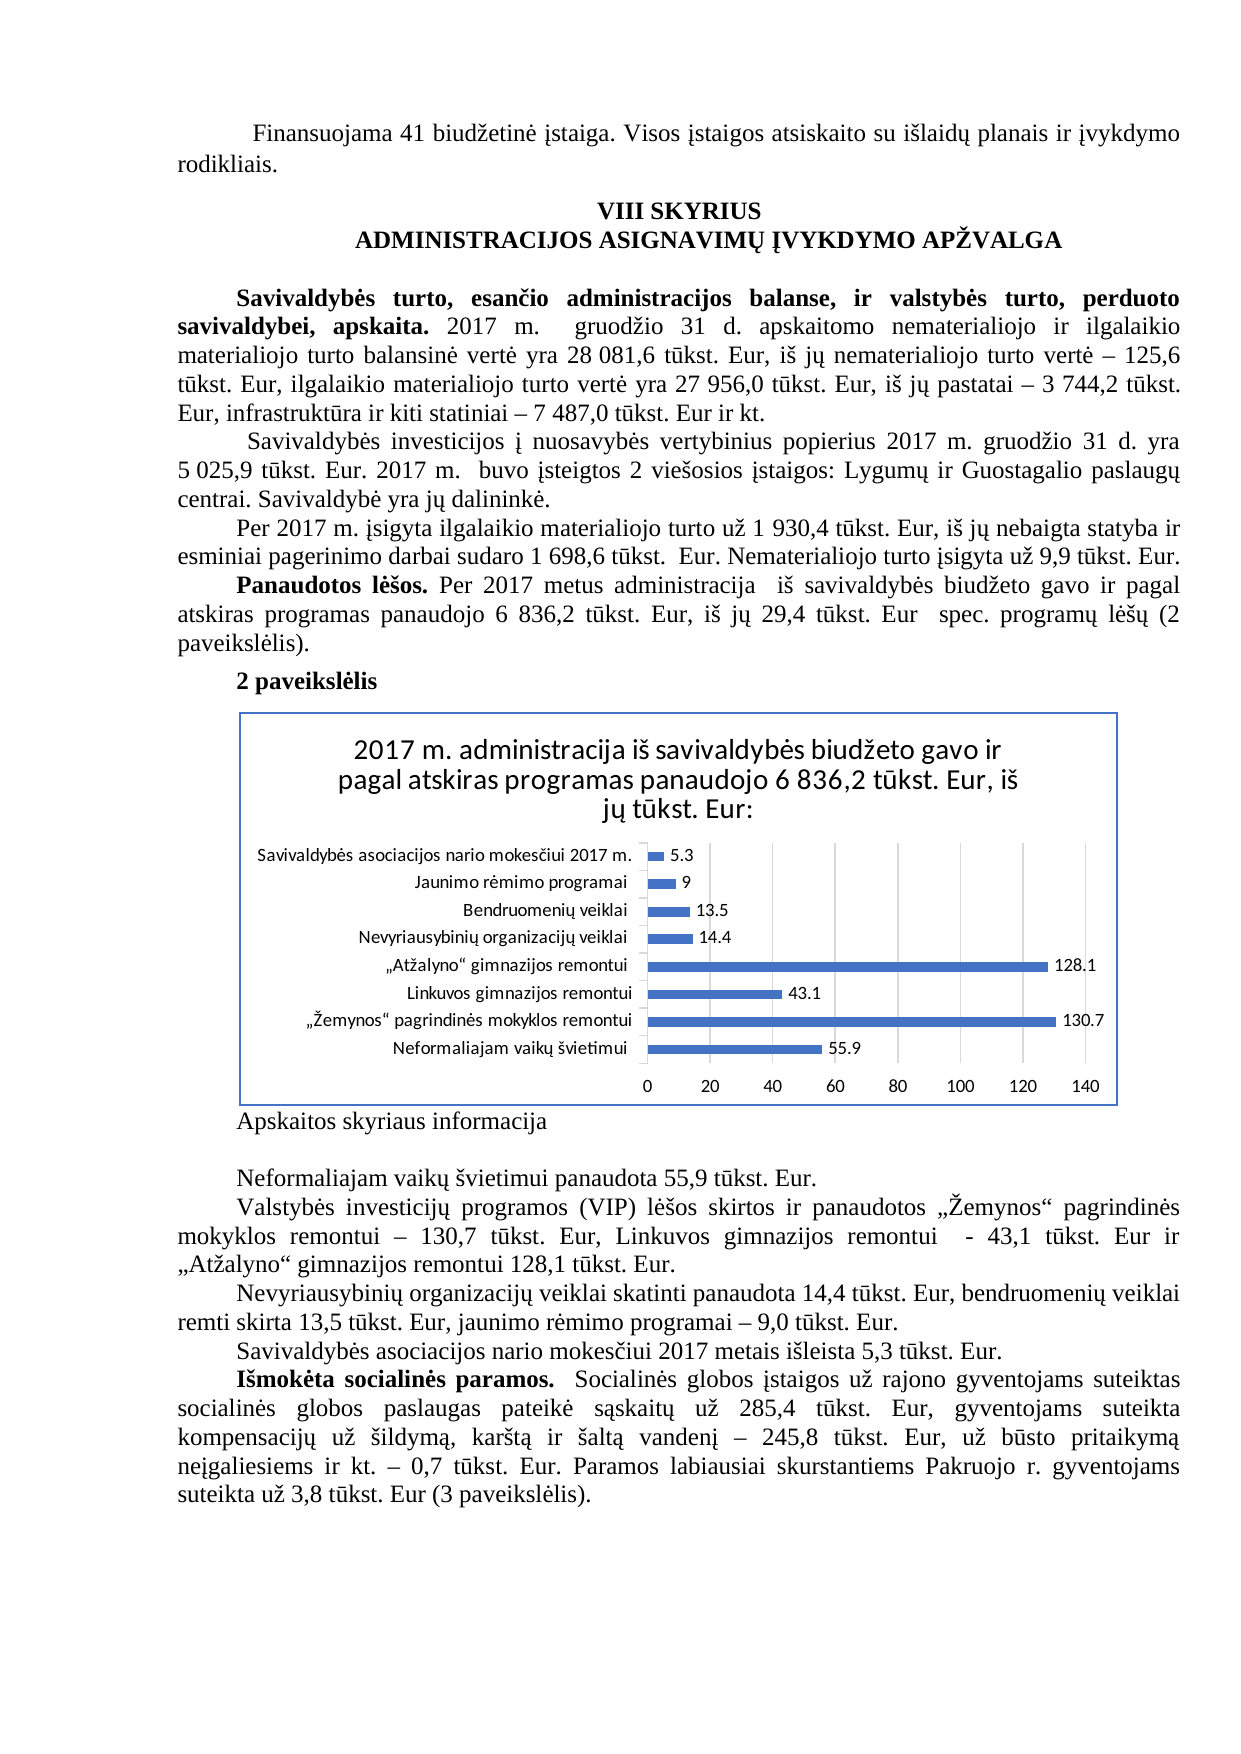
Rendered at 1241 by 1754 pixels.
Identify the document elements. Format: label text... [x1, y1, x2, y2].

text Panaudotos lėšos. Per 2017 metus administracija iš savivaldybės biudžeto gavo ir pagal atskiras programas panaudojo 6 836,2 tūkst. Eur, iš jų 29,4 tūkst. Eur spec. programų lėšų (2 paveikslėlis). [177, 570, 1181, 656]
text Išmokėta socialinės paramos. Socialinės globos įstaigos už rajono gyventojams suteiktas socialinės globos paslaugas pateikė sąskaitų už 285,4 tūkst. Eur, gyventojams suteikta kompensacijų už šildymą, karštą ir šaltą vandenį – 245,8 tūkst. Eur, už būsto pritaikymą neįgaliesiems ir kt. – 0,7 tūkst. Eur. Paramos labiausiai skurstantiems Pakruojo r. gyventojams suteikta už 3,8 tūkst. Eur (3 paveikslėlis). [177, 1364, 1181, 1508]
text Savivaldybės asociacijos nario mokesčiui 2017 metais išleista 5,3 tūkst. Eur. [177, 1336, 1181, 1364]
text ADMINISTRACIJOS ASIGNAVIMŲ ĮVYKDYMO APŽVALGA [177, 225, 1181, 254]
text VIII SKYRIUS [177, 196, 1181, 225]
text Finansuojama 41 biudžetinė įstaiga. Visos įstaigos atsiskaito su išlaidų planais ir įvykdymo rodikliais. [177, 118, 1181, 178]
text Per 2017 m. įsigyta ilgalaikio materialiojo turto už 1 930,4 tūkst. Eur, iš jų nebaigta statyba ir esminiai pagerinimo darbai sudaro 1 698,6 tūkst. Eur. Nematerialiojo turto įsigyta už 9,9 tūkst. Eur. [177, 513, 1181, 570]
text Savivaldybės investicijos į nuosavybės vertybinius popierius 2017 m. gruodžio 31 d. yra 5 025,9 tūkst. Eur. 2017 m. buvo įsteigtos 2 viešosios įstaigos: Lygumų ir Guostagalio paslaugų centrai. Savivaldybė yra jų dalininkė. [177, 426, 1181, 513]
text Savivaldybės turto, esančio administracijos balanse, ir valstybės turto, perduoto savivaldybei, apskaita. 2017 m. gruodžio 31 d. apskaitomo nematerialiojo ir ilgalaikio materialiojo turto balansinė vertė yra 28 081,6 tūkst. Eur, iš jų nematerialiojo turto vertė – 125,6 tūkst. Eur, ilgalaikio materialiojo turto vertė yra 27 956,0 tūkst. Eur, iš jų pastatai – 3 744,2 tūkst. Eur, infrastruktūra ir kiti statiniai – 7 487,0 tūkst. Eur ir kt. [177, 283, 1181, 426]
text 2 paveikslėlis [177, 666, 1181, 695]
text Valstybės investicijų programos (VIP) lėšos skirtos ir panaudotos „Žemynos“ pagrindinės mokyklos remontui – 130,7 tūkst. Eur, Linkuvos gimnazijos remontui - 43,1 tūkst. Eur ir „Atžalyno“ gimnazijos remontui 128,1 tūkst. Eur. [177, 1192, 1181, 1278]
text Apskaitos skyriaus informacija [177, 695, 1181, 1134]
text Nevyriausybinių organizacijų veiklai skatinti panaudota 14,4 tūkst. Eur, bendruomenių veiklai remti skirta 13,5 tūkst. Eur, jaunimo rėmimo programai – 9,0 tūkst. Eur. [177, 1278, 1181, 1336]
text Neformaliajam vaikų švietimui panaudota 55,9 tūkst. Eur. [177, 1163, 1181, 1192]
